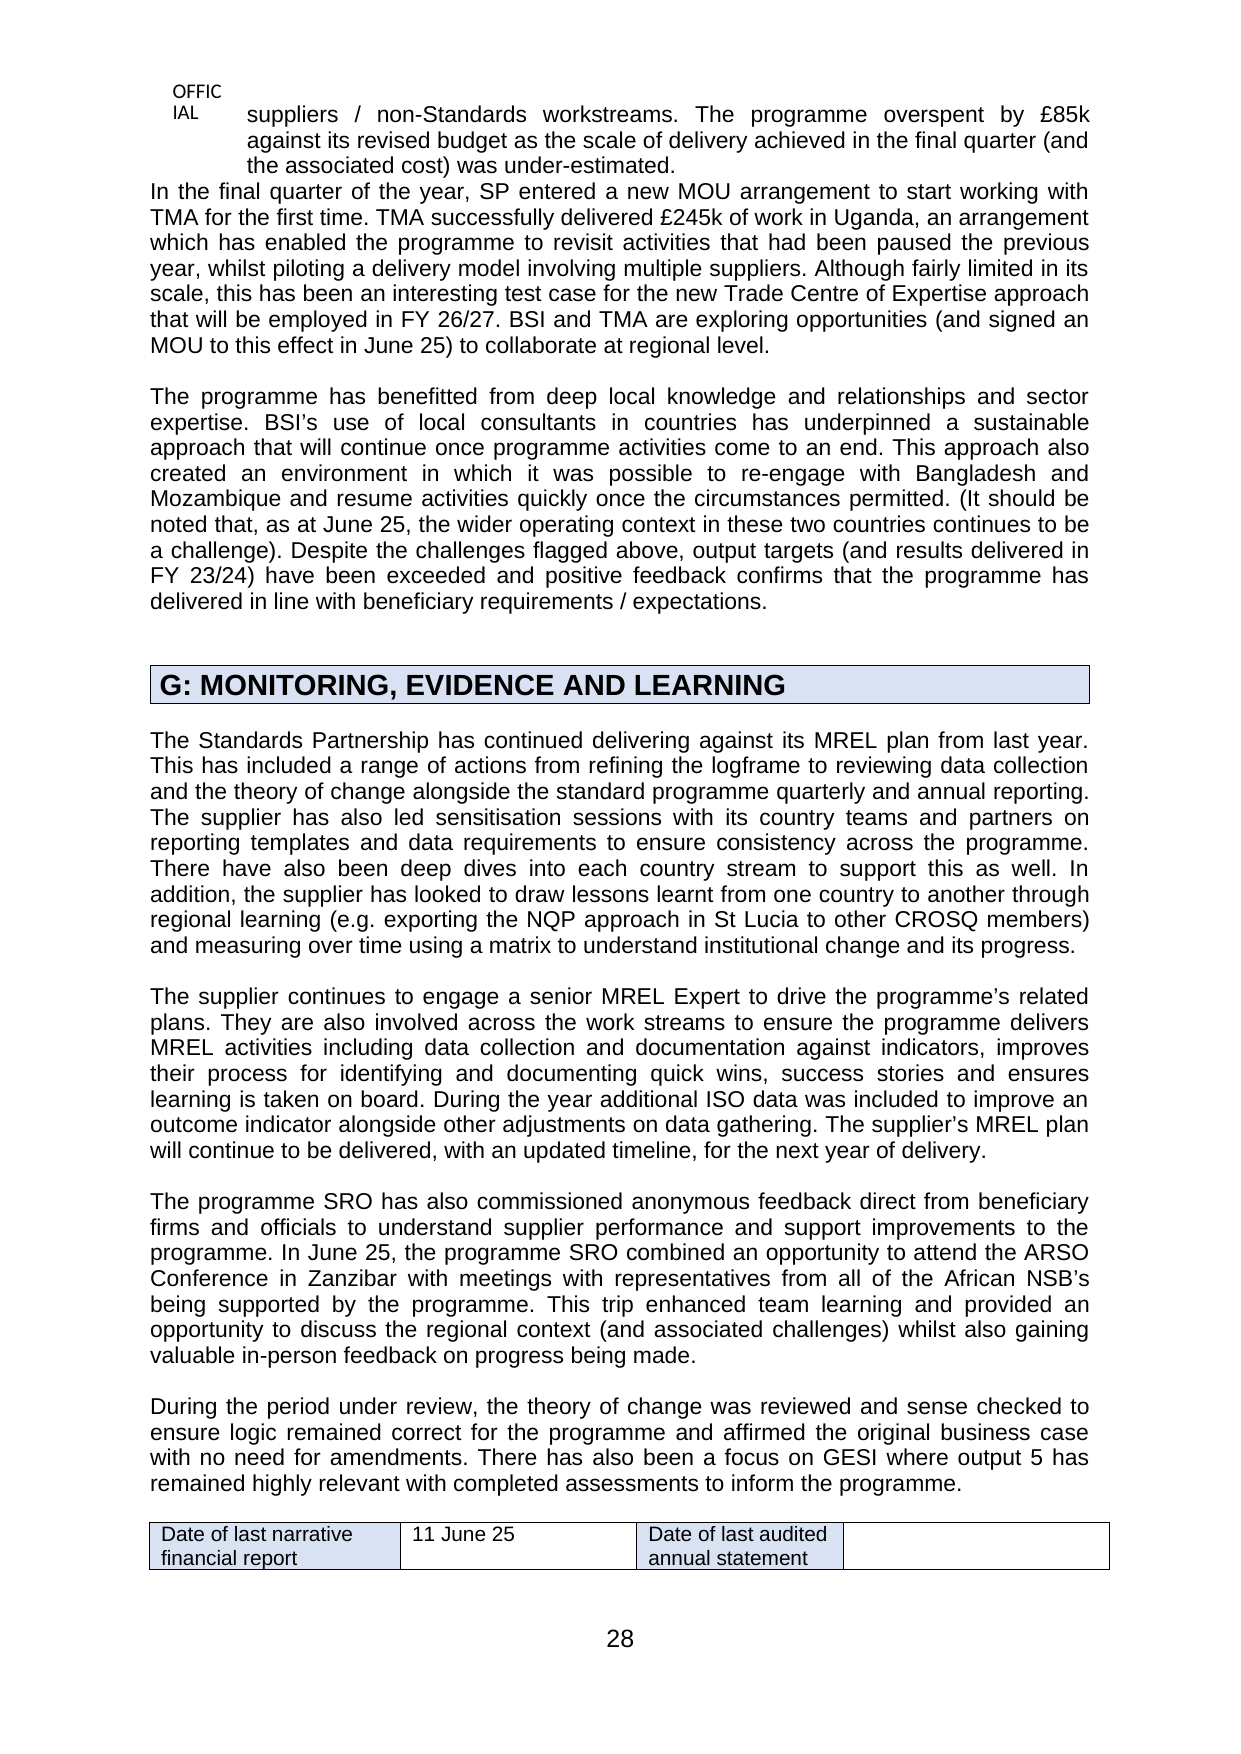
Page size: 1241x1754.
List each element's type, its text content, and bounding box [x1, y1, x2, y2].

text The Standards Partnership has continued delivering against its MREL plan from last year. This has included a range of actions from refining the logframe to reviewing data collection and the theory of change alongside the standard programme quarterly and annual reporting. The supplier has also led sensitisation sessions with its country teams and partners on reporting templates and data requirements to ensure consistency across the programme. There have also been deep dives into each country stream to support this as well. In addition, the supplier has looked to draw lessons learnt from one country to another through regional learning (e.g. exporting the NQP approach in St Lucia to other CROSQ members) and measuring over time using a matrix to understand institutional change and its progress. [150, 727, 1090, 958]
text During the period under review, the theory of change was reviewed and sense checked to ensure logic remained correct for the programme and affirmed the original business case with no need for amendments. There has also been a focus on GESI where output 5 has remained highly relevant with completed assessments to inform the programme. [150, 1394, 1090, 1496]
text G: MONITORING, EVIDENCE AND LEARNING [151, 666, 1089, 703]
text In the final quarter of the year, SP entered a new MOU arrangement to start working with TMA for the first time. TMA successfully delivered £245k of work in Uganda, an arrangement which has enabled the programme to revisit activities that had been paused the previous year, whilst piloting a delivery model involving multiple suppliers. Although fairly limited in its scale, this has been an interesting test case for the new Trade Centre of Expertise approach that will be employed in FY 26/27. BSI and TMA are exploring opportunities (and signed an MOU to this effect in June 25) to collaborate at regional level. [150, 178, 1090, 358]
text During the year, the programme also absorbed new buy-in funding with mixed results. Work in the Pacific has been very successful yielding positive results in areas including NQP development in particular. Some important activities were delivered in India, resulting in positive feedback from participants. A constrained timeframe, resource constraints, and a challenging operating context meant that it was not possible to deliver in line with expectations in Pakistan. The circumstances outlined above meant that the programme ultimately resulted in £300k of Standards Partnership budget being re-purposed to other suppliers / non-Standards workstreams. The programme overspent by £85k against its revised budget as the scale of delivery achieved in the final quarter (and the associated cost) was under-estimated. [150, 102, 1090, 178]
text The supplier continues to engage a senior MREL Expert to drive the programme’s related plans. They are also involved across the work streams to ensure the programme delivers MREL activities including data collection and documentation against indicators, improves their process for identifying and documenting quick wins, success stories and ensures learning is taken on board. During the year additional ISO data was included to improve an outcome indicator alongside other adjustments on data gathering. The supplier’s MREL plan will continue to be delivered, with an updated timeline, for the next year of delivery. [150, 984, 1090, 1163]
table_header Date of last audited annual statement [637, 1523, 843, 1569]
table_header 11 June 25 [401, 1523, 636, 1569]
table_header Date of last narrative financial report [150, 1523, 400, 1569]
table_header [844, 1523, 1109, 1569]
text The programme has benefitted from deep local knowledge and relationships and sector expertise. BSI’s use of local consultants in countries has underpinned a sustainable approach that will continue once programme activities come to an end. This approach also created an environment in which it was possible to re-engage with Bangladesh and Mozambique and resume activities quickly once the circumstances permitted. (It should be noted that, as at June 25, the wider operating context in these two countries continues to be a challenge). Despite the challenges flagged above, output targets (and results delivered in FY 23/24) have been exceeded and positive feedback confirms that the programme has delivered in line with beneficiary requirements / expectations. [150, 383, 1090, 614]
text The programme SRO has also commissioned anonymous feedback direct from beneficiary firms and officials to understand supplier performance and support improvements to the programme. In June 25, the programme SRO combined an opportunity to attend the ARSO Conference in Zanzibar with meetings with representatives from all of the African NSB’s being supported by the programme. This trip enhanced team learning and provided an opportunity to discuss the regional context (and associated challenges) whilst also gaining valuable in-person feedback on progress being made. [150, 1189, 1090, 1368]
